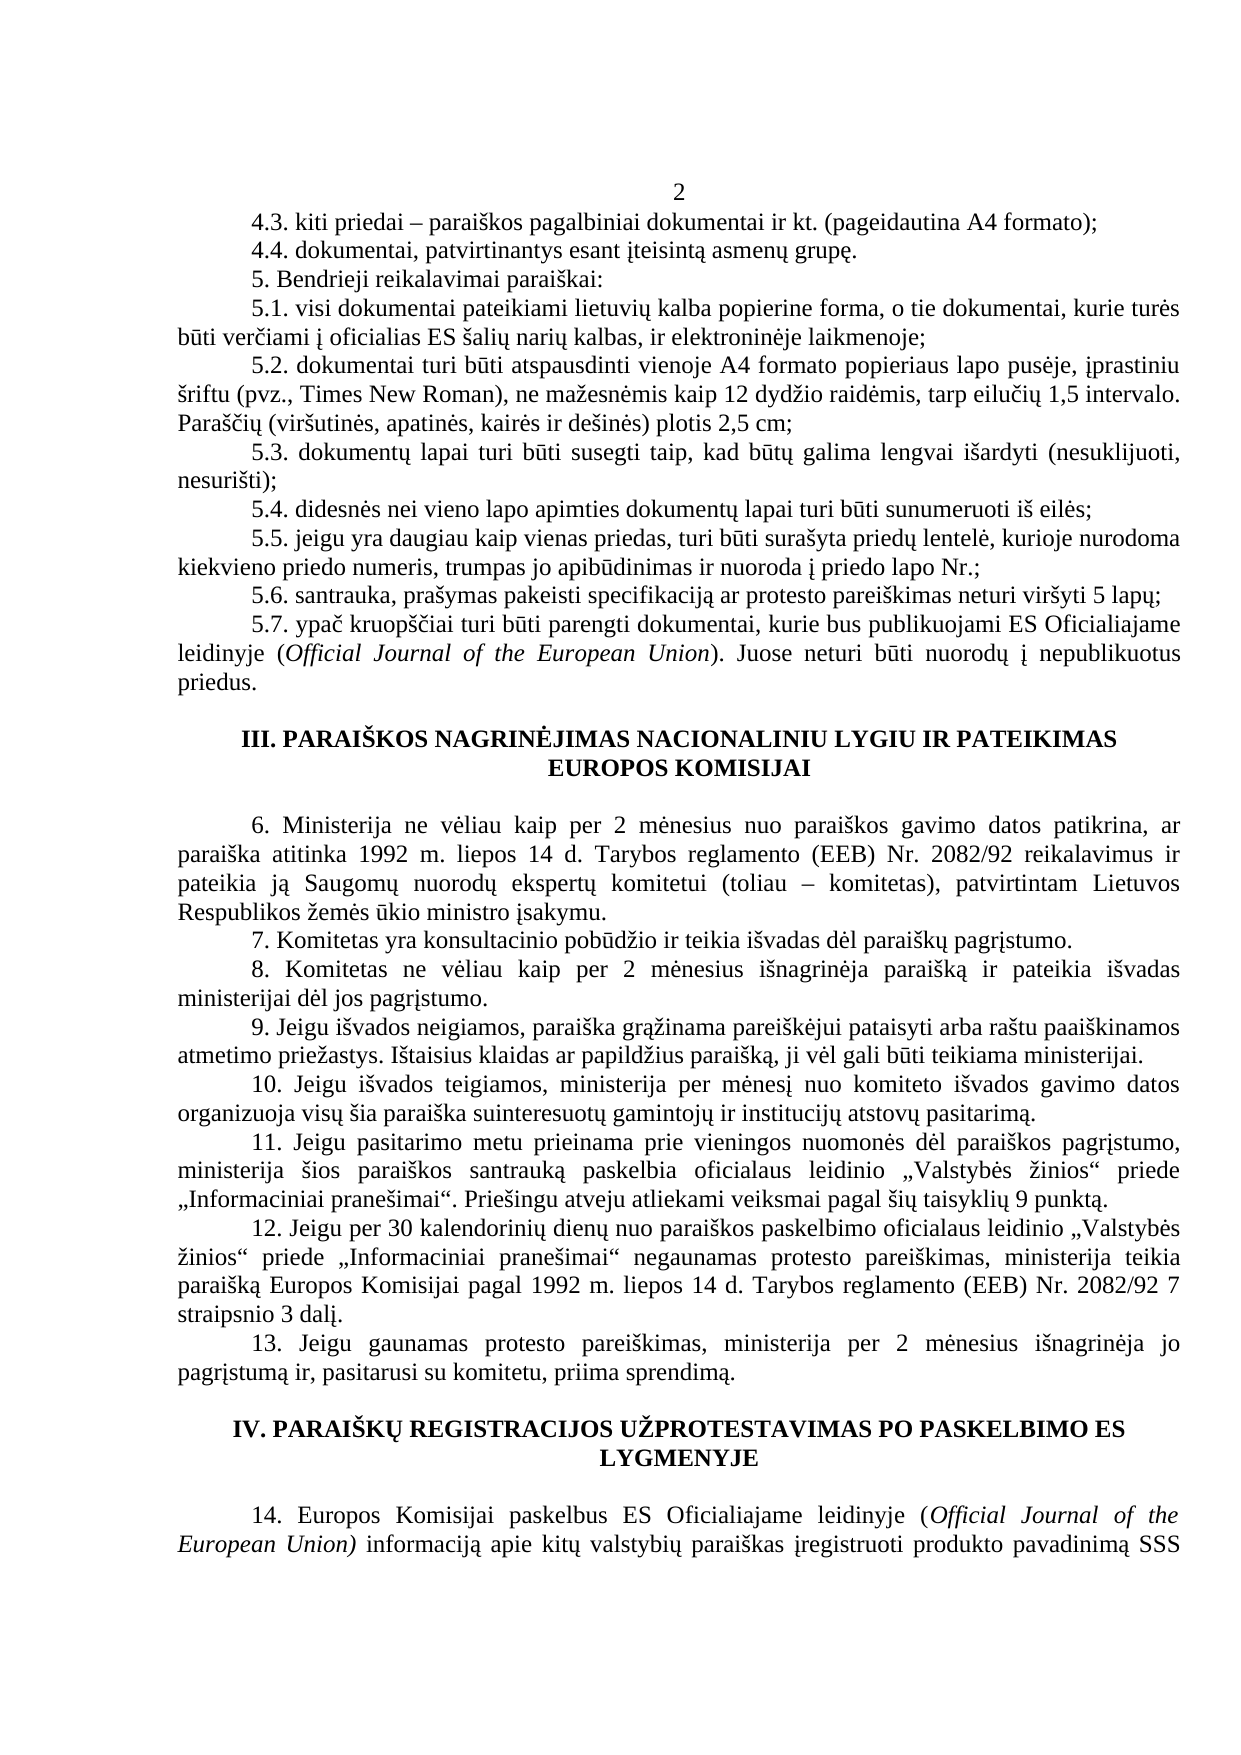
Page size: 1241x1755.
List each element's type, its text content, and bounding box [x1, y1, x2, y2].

text 11. Jeigu pasitarimo metu prieinama prie vieningos nuomonės dėl paraiškos pagrįstumo, ministerija šios paraiškos santrauką paskelbia oficialaus leidinio „Valstybės žinios“ priede „Informaciniai pranešimai“. Priešingu atveju atliekami veiksmai pagal šių taisyklių 9 punktą. [177, 1127, 1181, 1213]
text 7. Komitetas yra konsultacinio pobūdžio ir teikia išvadas dėl paraiškų pagrįstumo. [177, 925, 1181, 954]
text 9. Jeigu išvados neigiamos, paraiška grąžinama pareiškėjui pataisyti arba raštu paaiškinamos atmetimo priežastys. Ištaisius klaidas ar papildžius paraišką, ji vėl gali būti teikiama ministerijai. [177, 1012, 1181, 1069]
text 5.5. jeigu yra daugiau kaip vienas priedas, turi būti surašyta priedų lentelė, kurioje nurodoma kiekvieno priedo numeris, trumpas jo apibūdinimas ir nuoroda į priedo lapo Nr.; [177, 523, 1181, 580]
text 13. Jeigu gaunamas protesto pareiškimas, ministerija per 2 mėnesius išnagrinėja jo pagrįstumą ir, pasitarusi su komitetu, priima sprendimą. [177, 1328, 1181, 1385]
text 6. Ministerija ne vėliau kaip per 2 mėnesius nuo paraiškos gavimo datos patikrina, ar paraiška atitinka 1992 m. liepos 14 d. Tarybos reglamento (EEB) Nr. 2082/92 reikalavimus ir pateikia ją Saugomų nuorodų ekspertų komitetui (toliau – komitetas), patvirtintam Lietuvos Respublikos žemės ūkio ministro įsakymu. [177, 810, 1181, 925]
text 5.7. ypač kruopščiai turi būti parengti dokumentai, kurie bus publikuojami ES Oficialiajame leidinyje (Official Journal of the European Union). Juose neturi būti nuorodų į nepublikuotus priedus. [177, 609, 1181, 695]
text 14. Europos Komisijai paskelbus ES Oficialiajame leidinyje (Official Journal of the European Union) informaciją apie kitų valstybių paraiškas įregistruoti produkto pavadinimą SSS [177, 1500, 1181, 1558]
text 4.3. kiti priedai – paraiškos pagalbiniai dokumentai ir kt. (pageidautina A4 formato); [177, 207, 1181, 235]
text 8. Komitetas ne vėliau kaip per 2 mėnesius išnagrinėja paraišką ir pateikia išvadas ministerijai dėl jos pagrįstumo. [177, 954, 1181, 1012]
text 5.2. dokumentai turi būti atspausdinti vienoje A4 formato popieriaus lapo pusėje, įprastiniu šriftu (pvz., Times New Roman), ne mažesnėmis kaip 12 dydžio raidėmis, tarp eilučių 1,5 intervalo. Paraščių (viršutinės, apatinės, kairės ir dešinės) plotis 2,5 cm; [177, 350, 1181, 437]
text 12. Jeigu per 30 kalendorinių dienų nuo paraiškos paskelbimo oficialaus leidinio „Valstybės žinios“ priede „Informaciniai pranešimai“ negaunamas protesto pareiškimas, ministerija teikia paraišką Europos Komisijai pagal 1992 m. liepos 14 d. Tarybos reglamento (EEB) Nr. 2082/92 7 straipsnio 3 dalį. [177, 1213, 1181, 1328]
text IV. PARAIŠKŲ REGISTRACIJOS UŽPROTESTAVIMAS PO PASKELBIMO ES LYGMENYJE [177, 1414, 1181, 1472]
text 5.1. visi dokumentai pateikiami lietuvių kalba popierine forma, o tie dokumentai, kurie turės būti verčiami į oficialias ES šalių narių kalbas, ir elektroninėje laikmenoje; [177, 293, 1181, 350]
text 5.3. dokumentų lapai turi būti susegti taip, kad būtų galima lengvai išardyti (nesuklijuoti, nesurišti); [177, 437, 1181, 494]
text 5.4. didesnės nei vieno lapo apimties dokumentų lapai turi būti sunumeruoti iš eilės; [177, 494, 1181, 523]
text 4.4. dokumentai, patvirtinantys esant įteisintą asmenų grupę. [177, 235, 1181, 264]
text III. PARAIŠKOS NAGRINĖJIMAS NACIONALINIU LYGIU IR PATEIKIMAS EUROPOS KOMISIJAI [177, 724, 1181, 782]
text 5. Bendrieji reikalavimai paraiškai: [177, 264, 1181, 293]
text 10. Jeigu išvados teigiamos, ministerija per mėnesį nuo komiteto išvados gavimo datos organizuoja visų šia paraiška suinteresuotų gamintojų ir institucijų atstovų pasitarimą. [177, 1069, 1181, 1127]
text 5.6. santrauka, prašymas pakeisti specifikaciją ar protesto pareiškimas neturi viršyti 5 lapų; [177, 580, 1181, 609]
